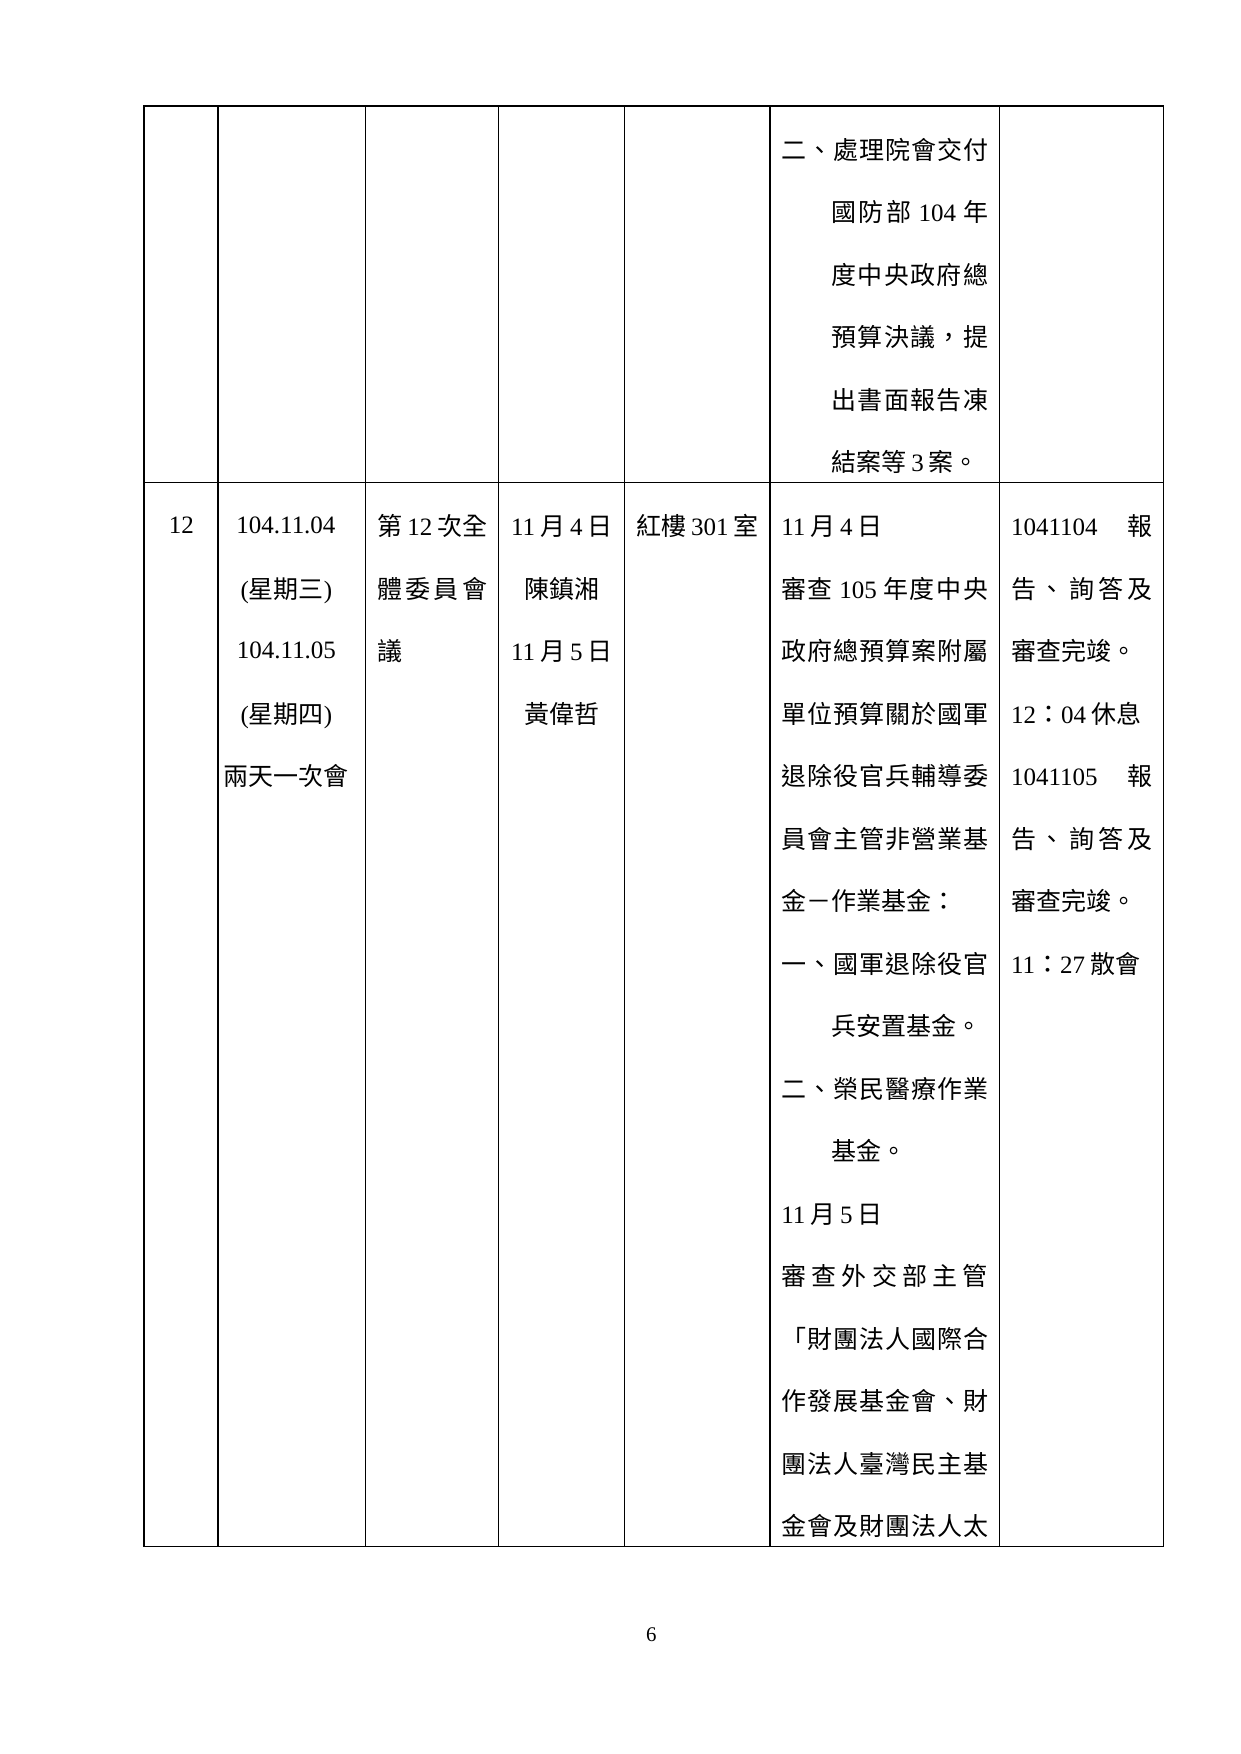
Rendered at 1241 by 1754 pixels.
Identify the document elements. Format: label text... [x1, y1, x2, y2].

table_cell 12 [145, 483, 217, 1546]
table_cell 二、處理院會交付國防部104年度中央政府總預算決議，提出書面報告凍結案等3案。 [771, 107, 999, 482]
table_cell [499, 107, 624, 482]
table_cell [625, 107, 769, 482]
table_cell [1000, 107, 1163, 482]
table_cell 1041104報告、詢答及審查完竣。 12：04休息 1041105報告、詢答及審查完竣。 11：27散會 [1000, 483, 1163, 1546]
table_cell [219, 107, 365, 482]
table_cell [366, 107, 498, 482]
table_cell [145, 107, 217, 482]
table_cell 紅樓301室 [625, 483, 769, 1546]
table_cell 11月4日 陳鎮湘 11月5日 黃偉哲 [499, 483, 624, 1546]
table_cell 104.11.04 (星期三) 104.11.05 (星期四) 兩天一次會 [219, 483, 365, 1546]
table_cell 第12次全體委員會議 [366, 483, 498, 1546]
table_cell 11月4日 審查105年度中央政府總預算案附屬單位預算關於國軍退除役官兵輔導委員會主管非營業基金－作業基金： 一、國軍退除役官兵安置基金。 二、榮民醫療作業基金。 11月5日 審查外交部主管「財團法人國際合作發展基金會、財團法人臺灣民主基金會及財團法人太 [771, 483, 999, 1546]
